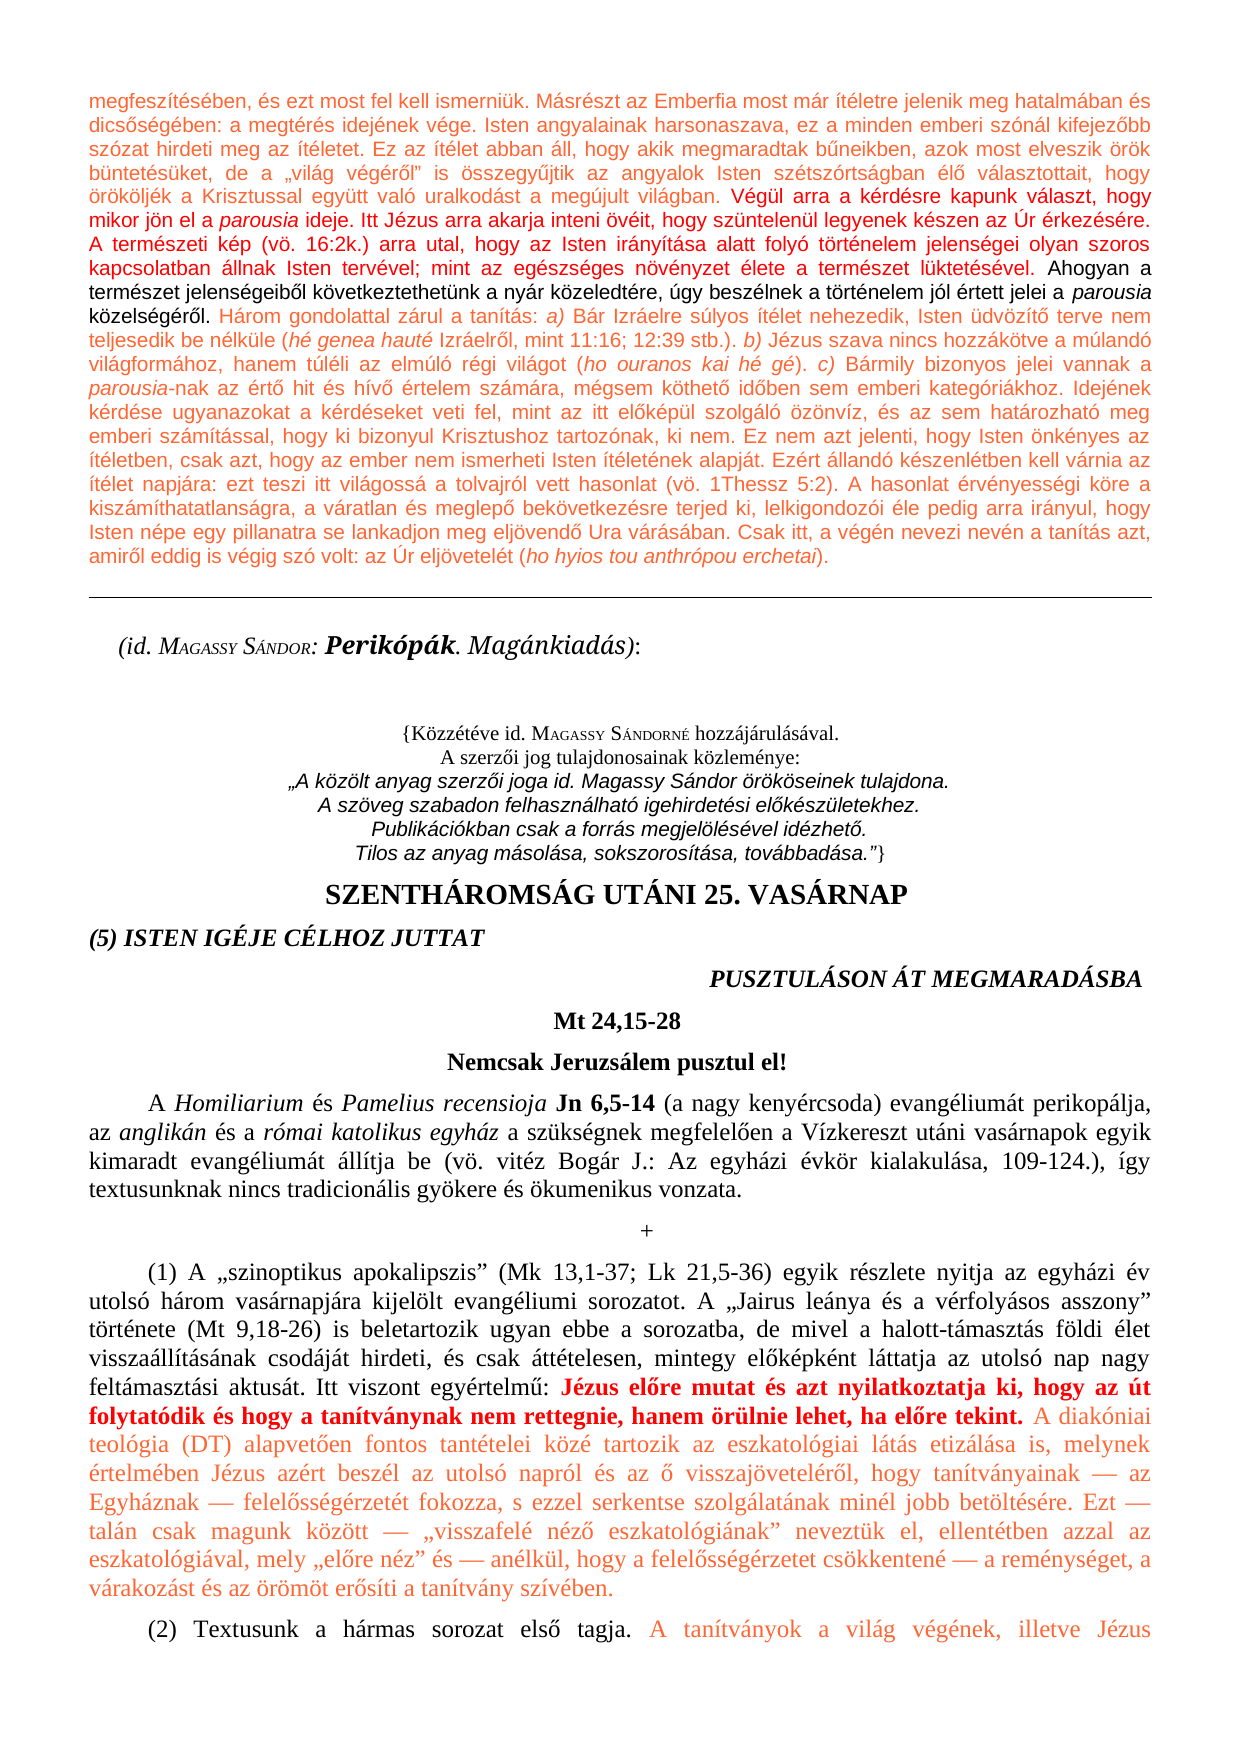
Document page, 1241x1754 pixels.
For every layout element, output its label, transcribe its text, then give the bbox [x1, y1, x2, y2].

subtitle PUSZTULÁSON ÁT MEGMARADÁSBA [88, 964, 1152, 993]
subtitle (5) ISTEN IGÉJE CÉLHOZ JUTTAT [88, 923, 1152, 952]
text (id. Magassy Sándor: Perikópák. Magánkiadás): [88, 598, 1152, 691]
text (2) Textusunk a hármas sorozat első tagja. A tanítványok a világ végének, illetve Jézus [88, 1614, 1152, 1643]
text {Közzétéve id. Magassy Sándorné hozzájárulásával. A szerzői jog tulajdonosainak közleménye: „A közölt anyag szerzői joga id. Magassy Sándor örököseinek tulajdona. A szöveg szabadon felhasználható igehirdetési előkészületekhez. Publikációkban csak a forrás megjelölésével idézhető. Tilos az anyag másolása, sokszorosítása, továbbadása.”} [88, 721, 1152, 865]
subtitle Mt 24,15-28 [88, 1006, 1152, 1034]
text (1) A „szinoptikus apokalipszis” (Mk 13,1-37; Lk 21,5-36) egyik részlete nyitja az egyházi év utolsó három vasárnapjára kijelölt evangéliumi sorozatot. A „Jairus leánya és a vérfolyásos asszony” története (Mt 9,18-26) is beletartozik ugyan ebbe a sorozatba, de mivel a halott-támasztás földi élet visszaállításának csodáját hirdeti, és csak áttételesen, mintegy előképként láttatja az utolsó nap nagy feltámasztási aktusát. Itt viszont egyértelmű: Jézus előre mutat és azt nyilatkoztatja ki, hogy az út folytatódik és hogy a tanítványnak nem rettegnie, hanem örülnie lehet, ha előre tekint. A diakóniai teológia (DT) alapvetően fontos tantételei közé tartozik az eszkatológiai látás etizálása is, melynek értelmében Jézus azért beszél az utolsó napról és az ő visszajöveteléről, hogy tanítványainak — az Egyháznak — felelősségérzetét fokozza, s ezzel serkentse szolgálatának minél jobb betöltésére. Ezt — talán csak magunk között — „visszafelé néző eszkatológiának” neveztük el, ellentétben azzal az eszkatológiával, mely „előre néz” és — anélkül, hogy a felelősségérzetet csökkentené — a reménységet, a várakozást és az örömöt erősíti a tanítvány szívében. [88, 1257, 1152, 1602]
subtitle Nemcsak Jeruzsálem pusztul el! [88, 1047, 1152, 1076]
text A Homiliarium és Pamelius recensioja Jn 6,5-14 (a nagy kenyércsoda) evangéliumát perikopálja, az anglikán és a római katolikus egyház a szükségnek megfelelően a Vízkereszt utáni vasárnapok egyik kimaradt evangéliumát állítja be (vö. vitéz Bogár J.: Az egyházi évkör kialakulása, 109-124.), így textusunknak nincs tradicionális gyökere és ökumenikus vonzata. [88, 1088, 1152, 1203]
subtitle SZENTHÁROMSÁG UTÁNI 25. VASÁRNAP [88, 877, 1152, 911]
text + [88, 1216, 1152, 1244]
text megfeszítésében, és ezt most fel kell ismerniük. Másrészt az Emberfia most már ítéletre jelenik meg hatalmában és dicsőségében: a megtérés idejének vége. Isten angyalainak harsonaszava, ez a minden emberi szónál kifejezőbb szózat hirdeti meg az ítéletet. Ez az ítélet abban áll, hogy akik megmaradtak bűneikben, azok most elveszik örök büntetésüket, de a „világ végéről” is összegyűjtik az angyalok Isten szétszórtságban élő választottait, hogy örököljék a Krisztussal együtt való uralkodást a megújult világban. Végül arra a kérdésre kapunk választ, hogy mikor jön el a parousia ideje. Itt Jézus arra akarja inteni övéit, hogy szüntelenül legyenek készen az Úr érkezésére. A természeti kép (vö. 16:2k.) arra utal, hogy az Isten irányítása alatt folyó történelem jelenségei olyan szoros kapcsolatban állnak Isten tervével; mint az egészséges növényzet élete a természet lüktetésével. Ahogyan a természet jelenségeiből következtethetünk a nyár közeledtére, úgy beszélnek a történelem jól értett jelei a parousia közelségéről. Három gondolattal zárul a tanítás: a) Bár Izráelre súlyos ítélet nehezedik, Isten üdvözítő terve nem teljesedik be nélküle (hé genea hauté Izráelről, mint 11:16; 12:39 stb.). b) Jézus szava nincs hozzákötve a múlandó világformához, hanem túléli az elmúló régi világot (ho ouranos kai hé gé). c) Bármily bizonyos jelei vannak a parousia-nak az értő hit és hívő értelem számára, mégsem köthető időben sem emberi kategóriákhoz. Idejének kérdése ugyanazokat a kérdéseket veti fel, mint az itt előképül szolgáló özönvíz, és az sem határozható meg emberi számítással, hogy ki bizonyul Krisztushoz tartozónak, ki nem. Ez nem azt jelenti, hogy Isten önkényes az ítéletben, csak azt, hogy az ember nem ismerheti Isten ítéletének alapját. Ezért állandó készenlétben kell várnia az ítélet napjára: ezt teszi itt világossá a tolvajról vett hasonlat (vö. 1Thessz 5:2). A hasonlat érvényességi köre a kiszámíthatatlanságra, a váratlan és meglepő bekövetkezésre terjed ki, lelkigondozói éle pedig arra irányul, hogy Isten népe egy pillanatra se lankadjon meg eljövendő Ura várásában. Csak itt, a végén nevezi nevén a tanítás azt, amiről eddig is végig szó volt: az Úr eljövetelét (ho hyios tou anthrópou erchetai). [88, 88, 1152, 568]
